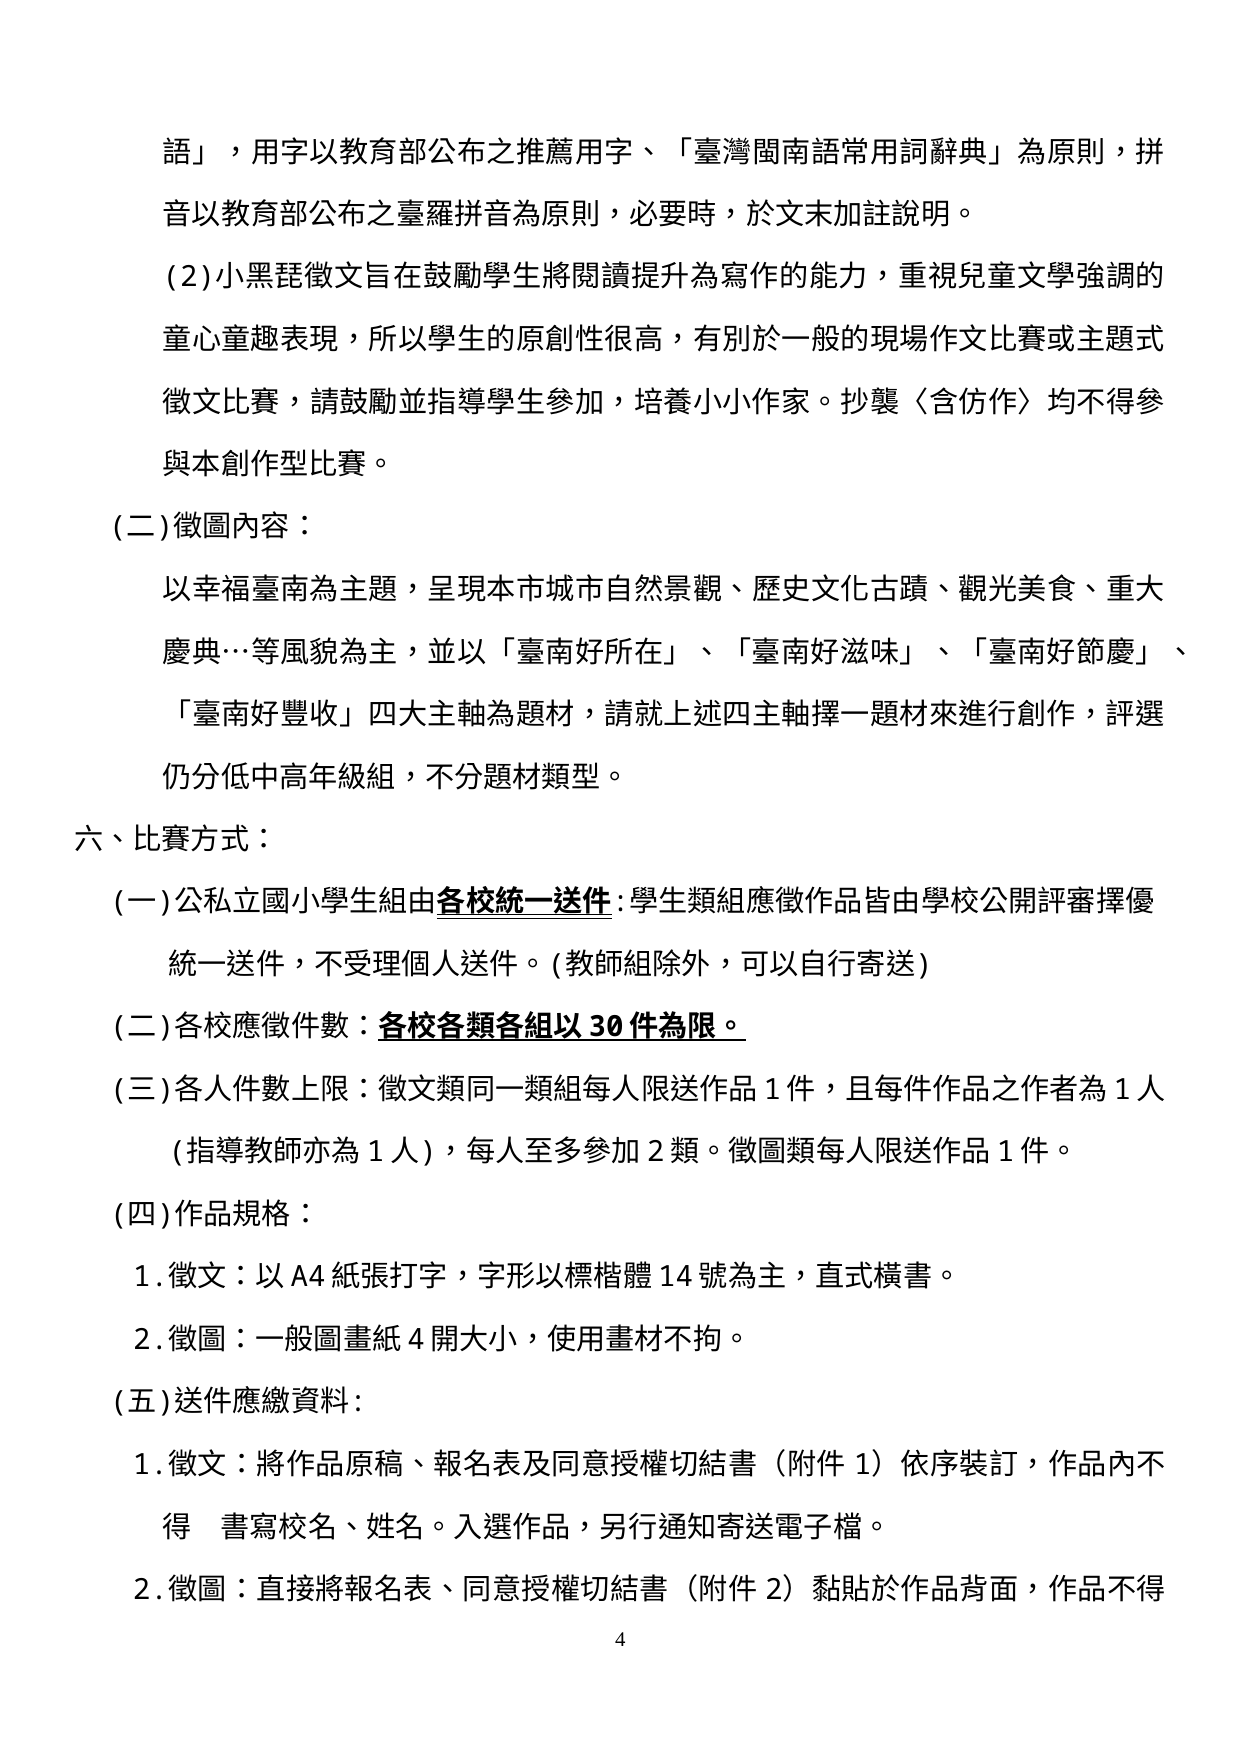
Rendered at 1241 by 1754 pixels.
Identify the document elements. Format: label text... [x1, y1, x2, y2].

text 以幸福臺南為主題，呈現本市城市自然景觀、歷史文化古蹟、觀光美食、重大慶典…等風貌為主，並以「臺南好所在」、「臺南好滋味」、「臺南好節慶」、「臺南好豐收」四大主軸為題材，請就上述四主軸擇一題材來進行創作，評選仍分低中高年級組，不分題材類型。 [162, 545, 1167, 795]
text (四)作品規格： [75, 1170, 1167, 1233]
text (二)徵圖內容： [74, 483, 1167, 545]
text 1.徵文：以A4紙張打字，字形以標楷體14號為主，直式橫書。 [133, 1233, 1167, 1295]
text 1.徵文：將作品原稿、報名表及同意授權切結書（附件1）依序裝訂，作品內不得 書寫校名、姓名。入選作品，另行通知寄送電子檔。 [133, 1420, 1167, 1545]
text (五)送件應繳資料: [75, 1358, 1167, 1420]
text 六、比賽方式： [74, 795, 1167, 858]
text (2)小黑琵徵文旨在鼓勵學生將閱讀提升為寫作的能力，重視兒童文學強調的童心童趣表現，所以學生的原創性很高，有別於一般的現場作文比賽或主題式徵文比賽，請鼓勵並指導學生參加，培養小小作家。抄襲〈含仿作〉均不得參與本創作型比賽。 [162, 233, 1167, 483]
text 語」，用字以教育部公布之推薦用字、「臺灣閩南語常用詞辭典」為原則，拼音以教育部公布之臺羅拼音為原則，必要時，於文末加註說明。 [162, 108, 1167, 233]
text 2.徵圖：直接將報名表、同意授權切結書（附件2）黏貼於作品背面，作品不得 [133, 1545, 1167, 1608]
text 2.徵圖：一般圖畫紙4開大小，使用畫材不拘。 [133, 1295, 1167, 1358]
text (一)公私立國小學生組由各校統一送件:學生類組應徵作品皆由學校公開評審擇優統一送件，不受理個人送件。(教師組除外，可以自行寄送) [75, 858, 1167, 983]
text (二)各校應徵件數：各校各類各組以30件為限。 [75, 983, 1167, 1045]
text (三)各人件數上限：徵文類同一類組每人限送作品1件，且每件作品之作者為1人(指導教師亦為1人)，每人至多參加2類。徵圖類每人限送作品1件。 [75, 1045, 1167, 1170]
